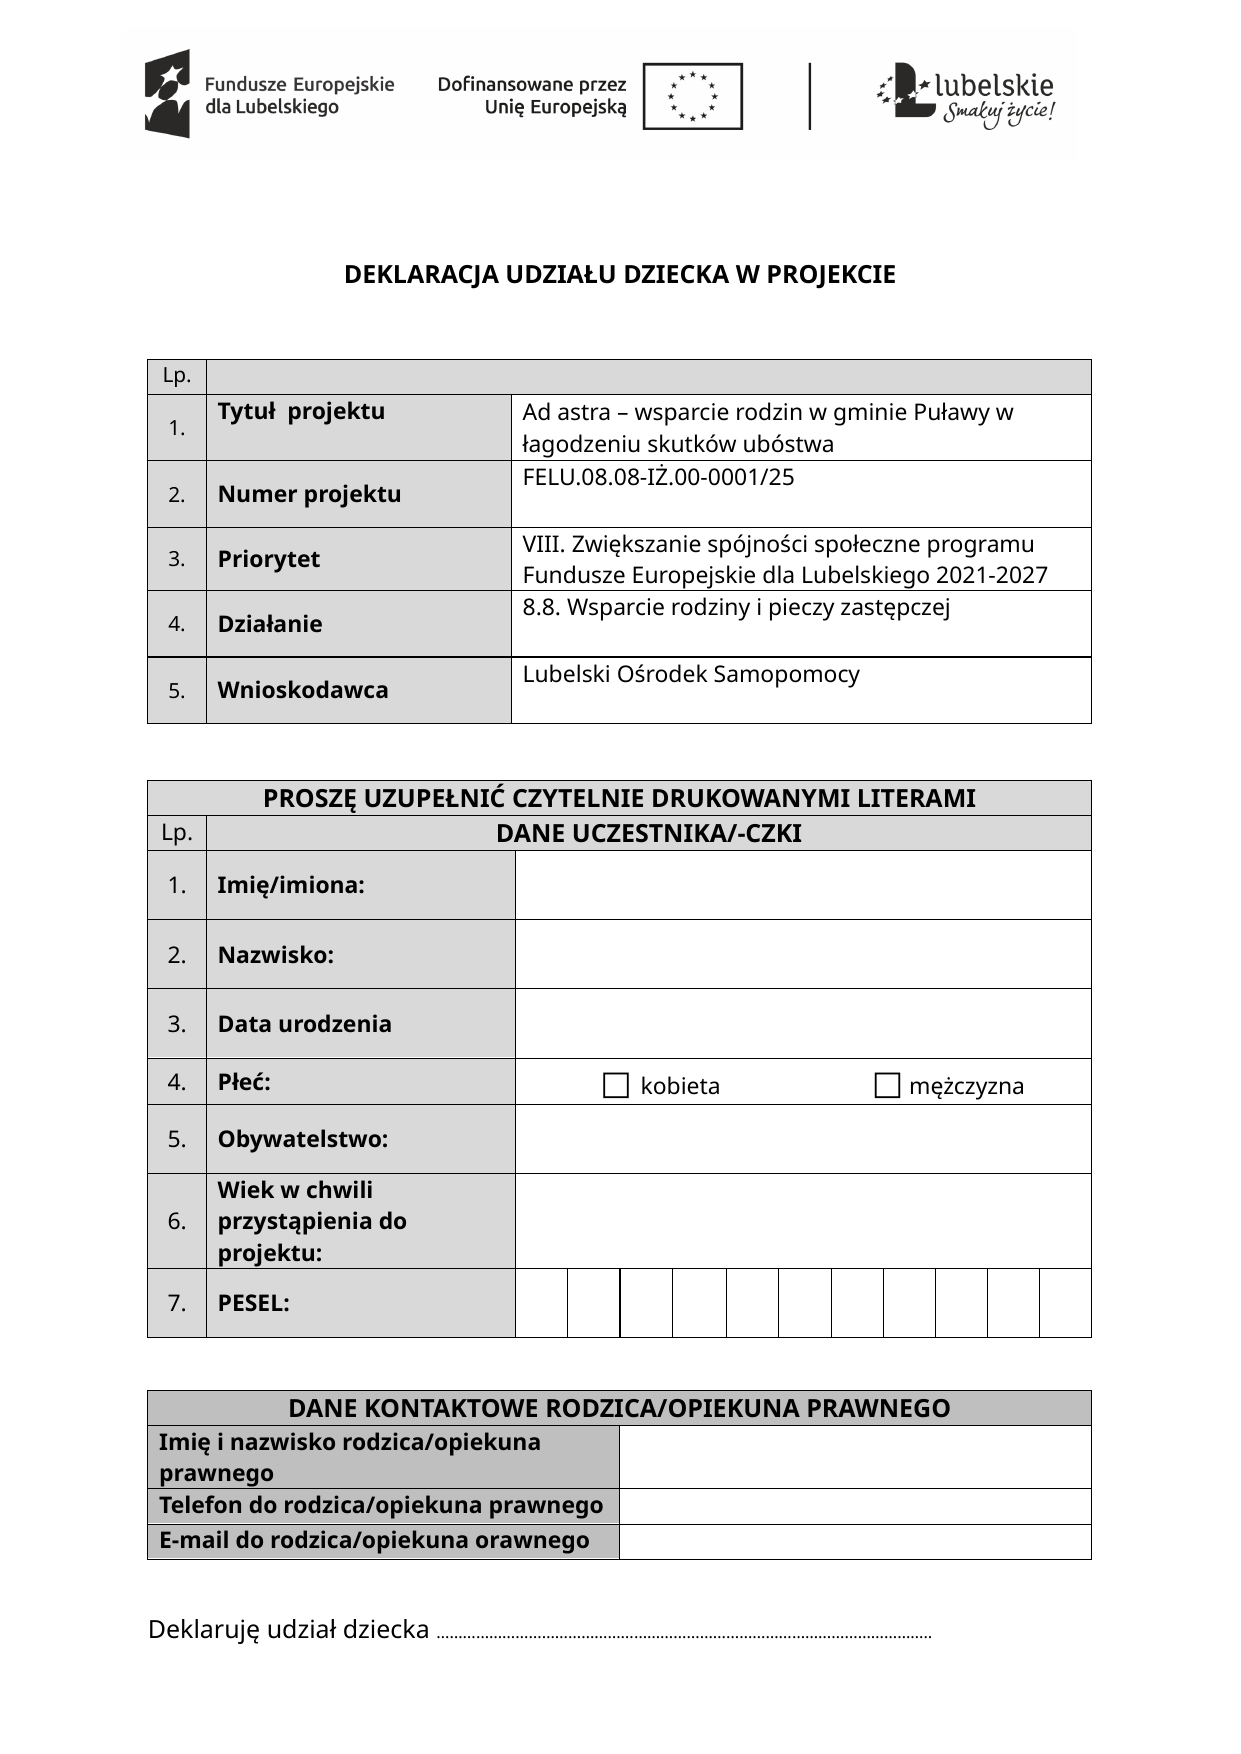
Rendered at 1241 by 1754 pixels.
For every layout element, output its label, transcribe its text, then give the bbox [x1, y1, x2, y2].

table_cell [621, 1269, 672, 1337]
table_cell Działanie [207, 591, 511, 656]
table_cell VIII. Zwiększanie spójności społeczne programu Fundusze Europejskie dla Lubelskiego 2021-2027 [512, 528, 1091, 590]
table_cell [568, 1269, 619, 1337]
table_cell 7. [148, 1269, 206, 1337]
table_cell Ad astra – wsparcie rodzin w gminie Puławy w łagodzeniu skutków ubóstwa [512, 395, 1091, 460]
table_cell [516, 1105, 1091, 1173]
table_cell Priorytet [207, 528, 511, 590]
table_cell [620, 1489, 1091, 1523]
table_cell [516, 1269, 567, 1337]
table_cell DANE UCZESTNIKA/-CZKI [207, 816, 1091, 850]
table_cell Data urodzenia [207, 989, 515, 1057]
table_cell [884, 1269, 935, 1337]
table_header DANE KONTAKTOWE RODZICA/OPIEKUNA PRAWNEGO [148, 1391, 1091, 1425]
table_cell 3. [148, 989, 206, 1057]
table_header Lp. [148, 360, 206, 394]
table_cell [516, 851, 1091, 919]
table_cell [516, 1174, 1091, 1268]
table_cell [988, 1269, 1039, 1337]
table_cell [832, 1269, 883, 1337]
table_cell Numer projektu [207, 461, 511, 527]
table_cell [516, 920, 1091, 988]
table_cell Wnioskodawca [207, 658, 511, 723]
table_cell [620, 1426, 1091, 1488]
table_cell [936, 1269, 987, 1337]
table_cell 2. [148, 920, 206, 988]
table_cell Nazwisko: [207, 920, 515, 988]
table_cell Płeć: [207, 1059, 515, 1104]
table_cell 5. [148, 658, 206, 723]
table_cell 1. [148, 395, 206, 460]
table_cell [516, 989, 1091, 1057]
table_cell [673, 1269, 726, 1337]
table_cell 6. [148, 1174, 206, 1268]
table_cell 5. [148, 1105, 206, 1173]
table_cell [727, 1269, 778, 1337]
table_cell E-mail do rodzica/opiekuna orawnego [148, 1525, 619, 1558]
text DEKLARACJA UDZIAŁU DZIECKA W PROJEKCIE [148, 257, 1093, 291]
table_cell Lp. [148, 816, 206, 850]
table_cell 8.8. Wsparcie rodziny i pieczy zastępczej [512, 591, 1091, 656]
table_cell Telefon do rodzica/opiekuna prawnego [148, 1489, 619, 1523]
table_cell Lubelski Ośrodek Samopomocy [512, 658, 1091, 723]
table_cell Imię/imiona: [207, 851, 515, 919]
table_cell [779, 1269, 831, 1337]
table_cell □ kobieta [516, 1059, 805, 1104]
table_header PROSZĘ UZUPEŁNIĆ CZYTELNIE DRUKOWANYMI LITERAMI [148, 781, 1091, 815]
table_cell 4. [148, 1059, 206, 1104]
table_cell [1040, 1269, 1091, 1337]
table_cell PESEL: [207, 1269, 515, 1337]
table_cell Tytuł projektu [207, 395, 511, 460]
table_cell Imię i nazwisko rodzica/opiekuna prawnego [148, 1426, 619, 1488]
table_cell 4. [148, 591, 206, 656]
table_cell FELU.08.08-IŻ.00-0001/25 [512, 461, 1091, 527]
table_cell 2. [148, 461, 206, 527]
text Deklaruję udział dziecka ………………………………………………………………………………………………….. [148, 1611, 1093, 1645]
table_cell Wiek w chwili przystąpienia do projektu: [207, 1174, 515, 1268]
table_cell [620, 1525, 1091, 1558]
table_cell 3. [148, 528, 206, 590]
table_header [207, 360, 1091, 394]
table_cell Obywatelstwo: [207, 1105, 515, 1173]
table_cell □ mężczyzna [805, 1059, 1091, 1104]
table_cell 1. [148, 851, 206, 919]
